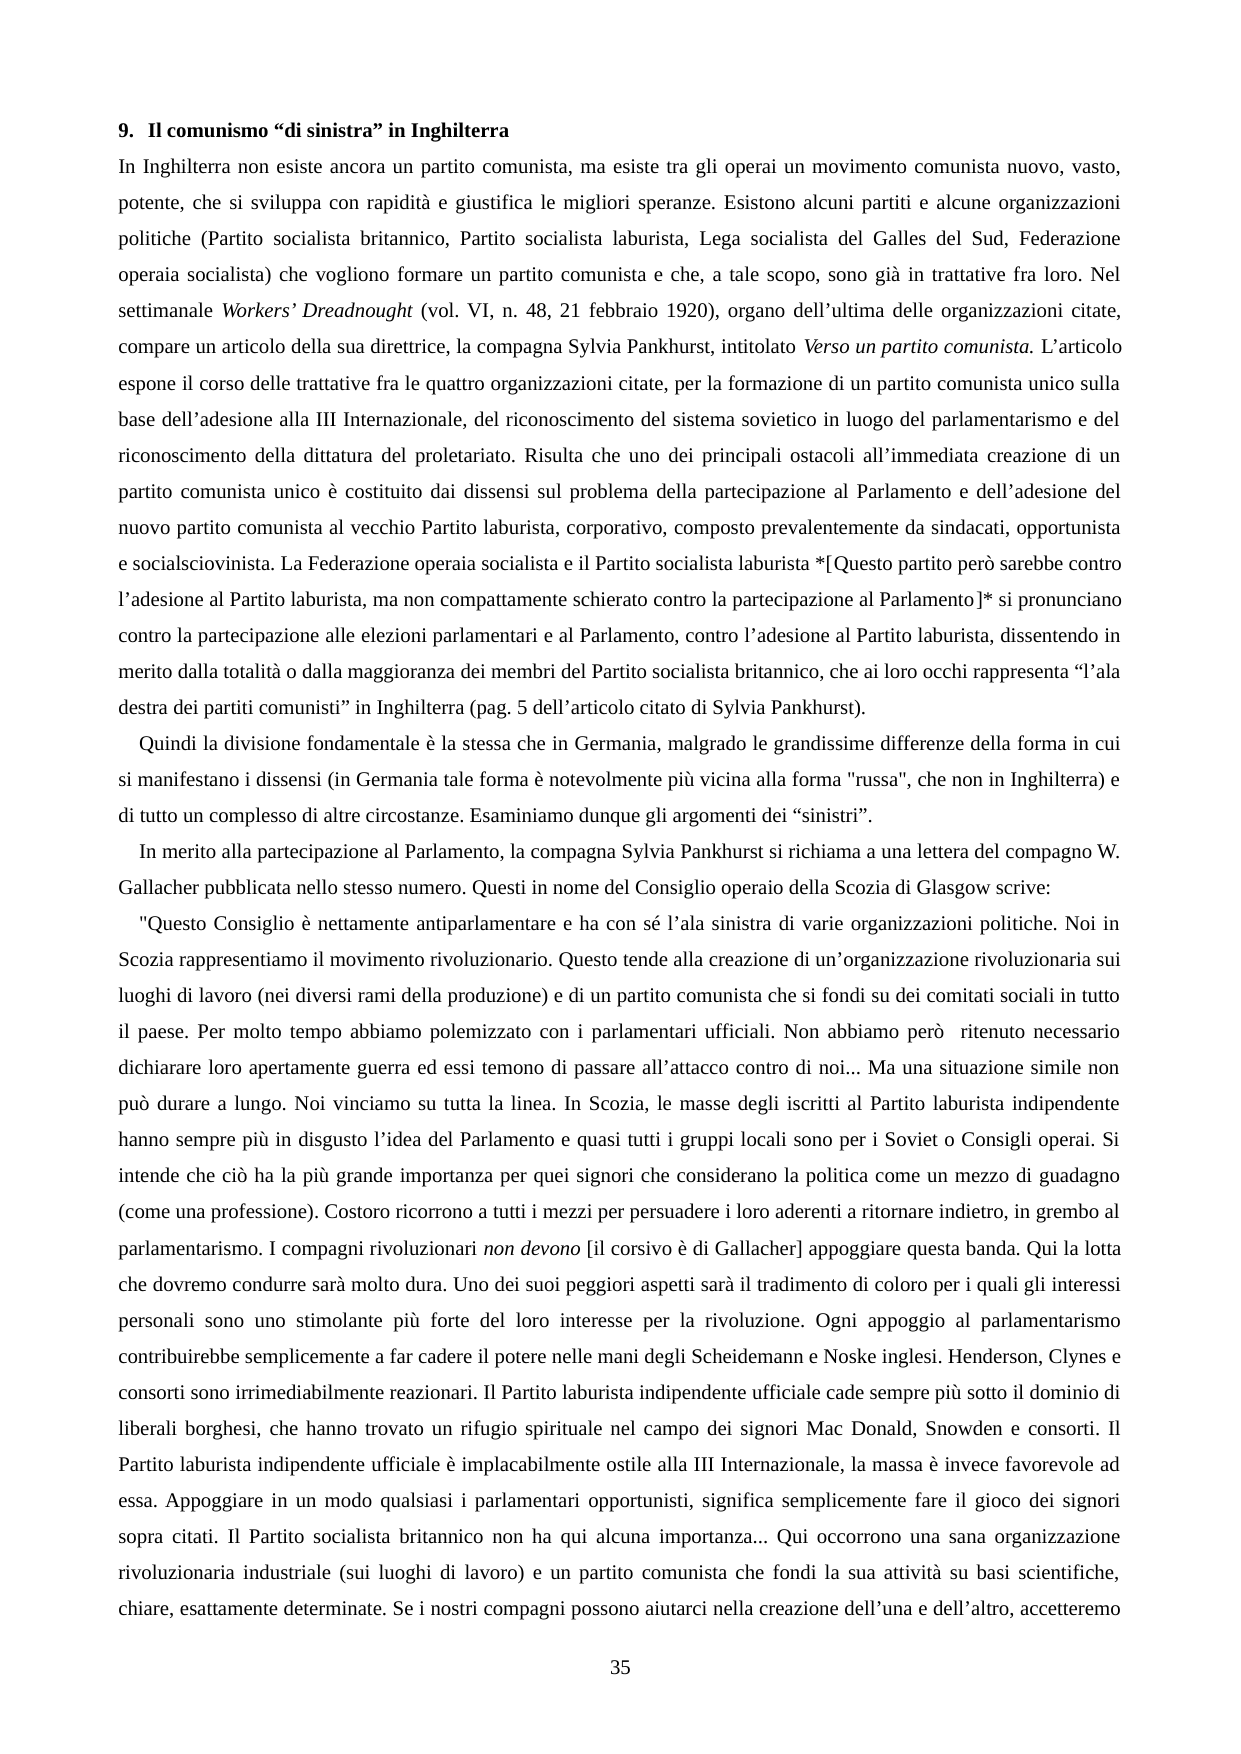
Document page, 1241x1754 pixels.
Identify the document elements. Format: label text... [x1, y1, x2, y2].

text In Inghilterra non esiste ancora un partito comunista, ma esiste tra gli operai un movimento comunista nuovo, vasto, potente, che si sviluppa con rapidità e giustifica le migliori speranze. Esistono alcuni partiti e alcune organizzazioni politiche (Partito socialista britannico, Partito socialista laburista, Lega socialista del Galles del Sud, Federazione operaia socialista) che vogliono formare un partito comunista e che, a tale scopo, sono già in trattative fra loro. Nel settimanale Workers’ Dreadnought (vol. VI, n. 48, 21 febbraio 1920), organo dell’ultima delle organizzazioni citate, compare un articolo della sua direttrice, la compagna Sylvia Pankhurst, intitolato Verso un partito comunista. L’articolo espone il corso delle trattative fra le quattro organizzazioni citate, per la formazione di un partito comunista unico sulla base dell’adesione alla III Internazionale, del riconoscimento del sistema sovietico in luogo del parlamentarismo e del riconoscimento della dittatura del proletariato. Risulta che uno dei principali ostacoli all’immediata creazione di un partito comunista unico è costituito dai dissensi sul problema della partecipazione al Parlamento e dell’adesione del nuovo partito comunista al vecchio Partito laburista, corporativo, composto prevalentemente da sindacati, opportunista e socialsciovinista. La Federazione operaia socialista e il Partito socialista laburista *[Questo partito però sarebbe contro l’adesione al Partito laburista, ma non compattamente schierato contro la partecipazione al Parlamento]* si pronunciano contro la partecipazione alle elezioni parlamentari e al Parlamento, contro l’adesione al Partito laburista, dissentendo in merito dalla totalità o dalla maggioranza dei membri del Partito socialista britannico, che ai loro occhi rappresenta “l’ala destra dei partiti comunisti” in Inghilterra (pag. 5 dell’articolo citato di Sylvia Pankhurst). [118, 154, 1122, 719]
text In merito alla partecipazione al Parlamento, la compagna Sylvia Pankhurst si richiama a una lettera del compagno W. Gallacher pubblicata nello stesso numero. Questi in nome del Consiglio operaio della Scozia di Glasgow scrive: [118, 839, 1122, 899]
text Quindi la divisione fondamentale è la stessa che in Germania, malgrado le grandissime differenze della forma in cui si manifestano i dissensi (in Germania tale forma è notevolmente più vicina alla forma "russa", che non in Inghilterra) e di tutto un complesso di altre circostanze. Esaminiamo dunque gli argomenti dei “sinistri”. [118, 731, 1122, 827]
text "Questo Consiglio è nettamente antiparlamentare e ha con sé l’ala sinistra di varie organizzazioni politiche. Noi in Scozia rappresentiamo il movimento rivoluzionario. Questo tende alla creazione di un’organizzazione rivoluzionaria sui luoghi di lavoro (nei diversi rami della produzione) e di un partito comunista che si fondi su dei comitati sociali in tutto il paese. Per molto tempo abbiamo polemizzato con i parlamentari ufficiali. Non abbiamo però ritenuto necessario dichiarare loro apertamente guerra ed essi temono di passare all’attacco contro di noi... Ma una situazione simile non può durare a lungo. Noi vinciamo su tutta la linea. In Scozia, le masse degli iscritti al Partito laburista indipendente hanno sempre più in disgusto l’idea del Parlamento e quasi tutti i gruppi locali sono per i Soviet o Consigli operai. Si intende che ciò ha la più grande importanza per quei signori che considerano la politica come un mezzo di guadagno (come una professione). Costoro ricorrono a tutti i mezzi per persuadere i loro aderenti a ritornare indietro, in grembo al parlamentarismo. I compagni rivoluzionari non devono [il corsivo è di Gallacher] appoggiare questa banda. Qui la lotta che dovremo condurre sarà molto dura. Uno dei suoi peggiori aspetti sarà il tradimento di coloro per i quali gli interessi personali sono uno stimolante più forte del loro interesse per la rivoluzione. Ogni appoggio al parlamentarismo contribuirebbe semplicemente a far cadere il potere nelle mani degli Scheidemann e Noske inglesi. Henderson, Clynes e consorti sono irrimediabilmente reazionari. Il Partito laburista indipendente ufficiale cade sempre più sotto il dominio di liberali borghesi, che hanno trovato un rifugio spirituale nel campo dei signori Mac Donald, Snowden e consorti. Il Partito laburista indipendente ufficiale è implacabilmente ostile alla III Internazionale, la massa è invece favorevole ad essa. Appoggiare in un modo qualsiasi i parlamentari opportunisti, significa semplicemente fare il gioco dei signori sopra citati. Il Partito socialista britannico non ha qui alcuna importanza... Qui occorrono una sana organizzazione rivoluzionaria industriale (sui luoghi di lavoro) e un partito comunista che fondi la sua attività su basi scientifiche, chiare, esattamente determinate. Se i nostri compagni possono aiutarci nella creazione dell’una e dell’altro, accetteremo [118, 911, 1122, 1620]
text 9. Il comunismo “di sinistra” in Inghilterra [118, 118, 1122, 142]
